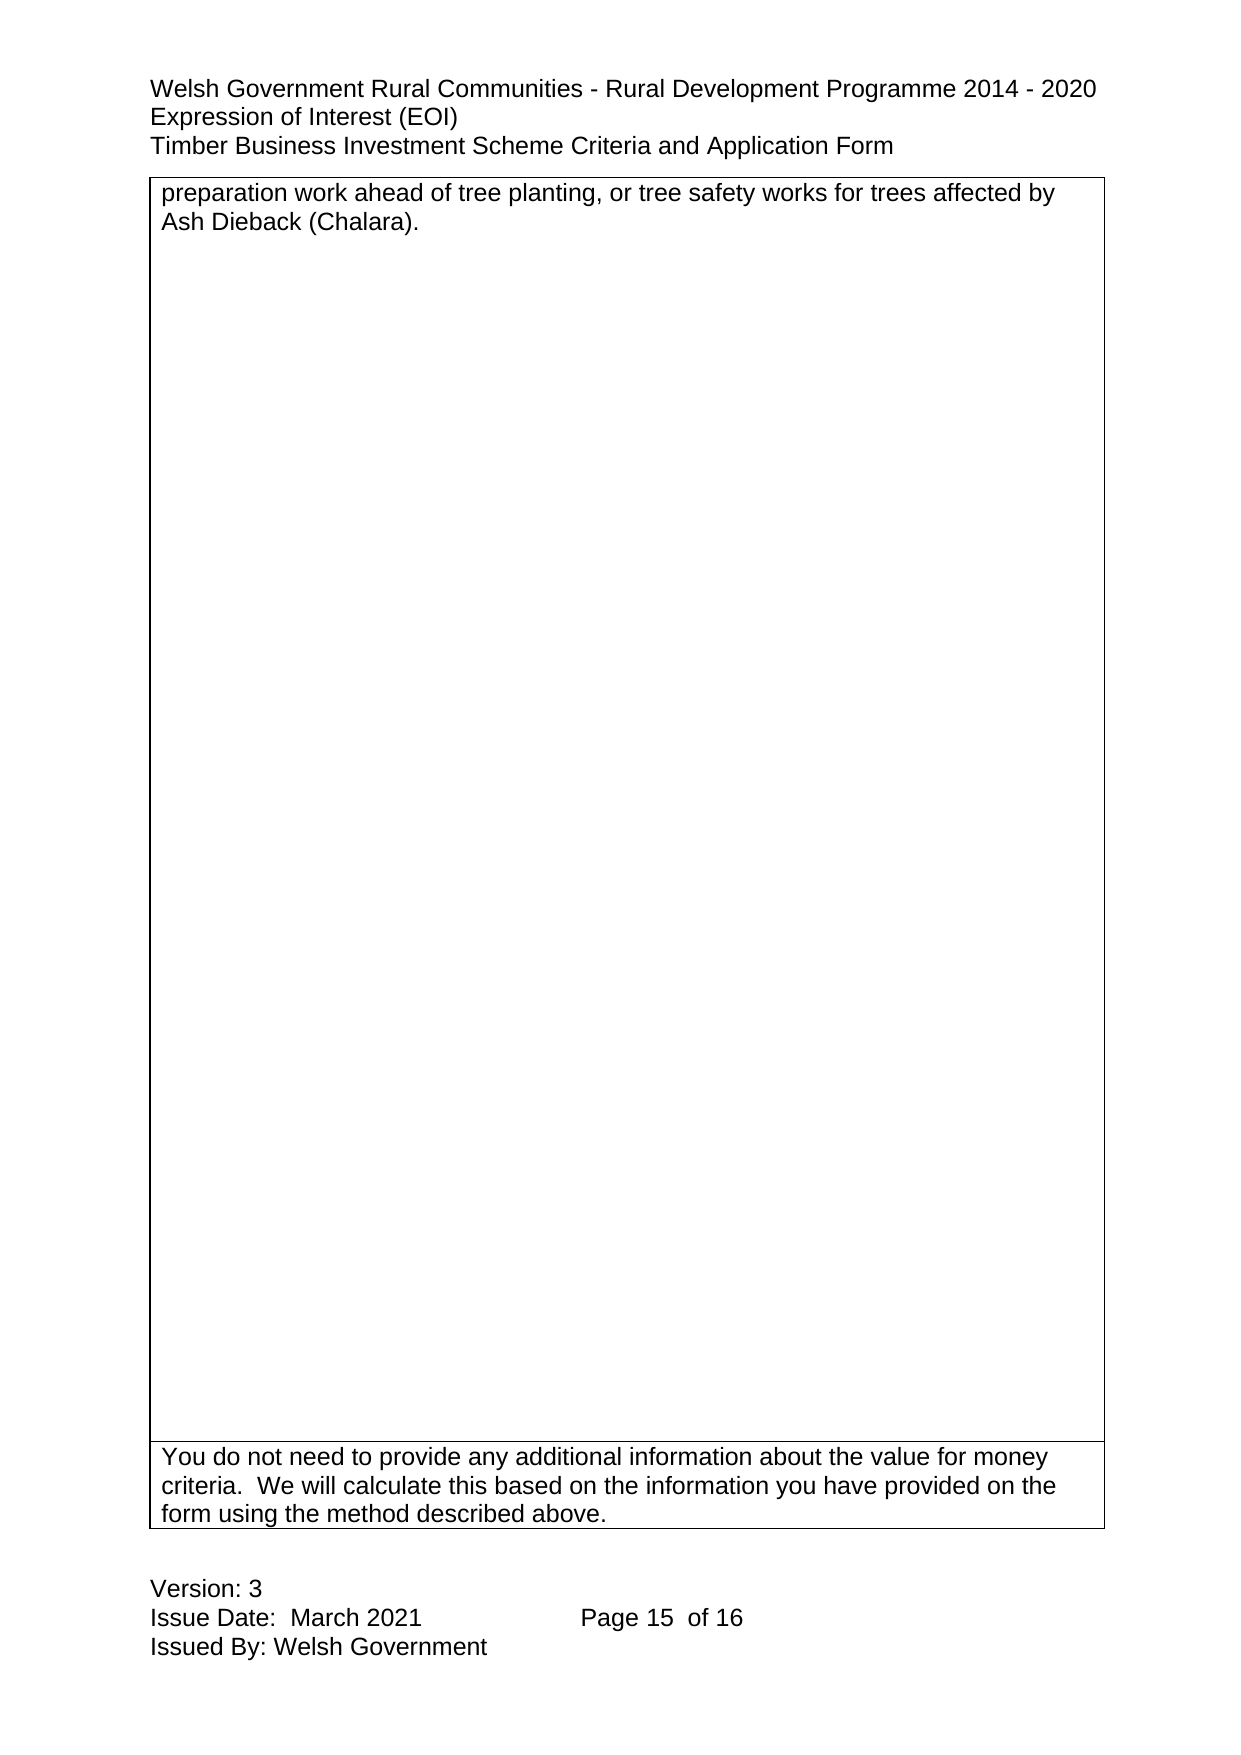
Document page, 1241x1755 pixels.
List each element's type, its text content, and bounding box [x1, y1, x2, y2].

table_cell preparation work ahead of tree planting, or tree safety works for trees affected by Ash Dieback (Chalara). [151, 178, 1104, 1441]
table_cell You do not need to provide any additional information about the value for money criteria. We will calculate this based on the information you have provided on the form using the method described above. [151, 1442, 1104, 1528]
